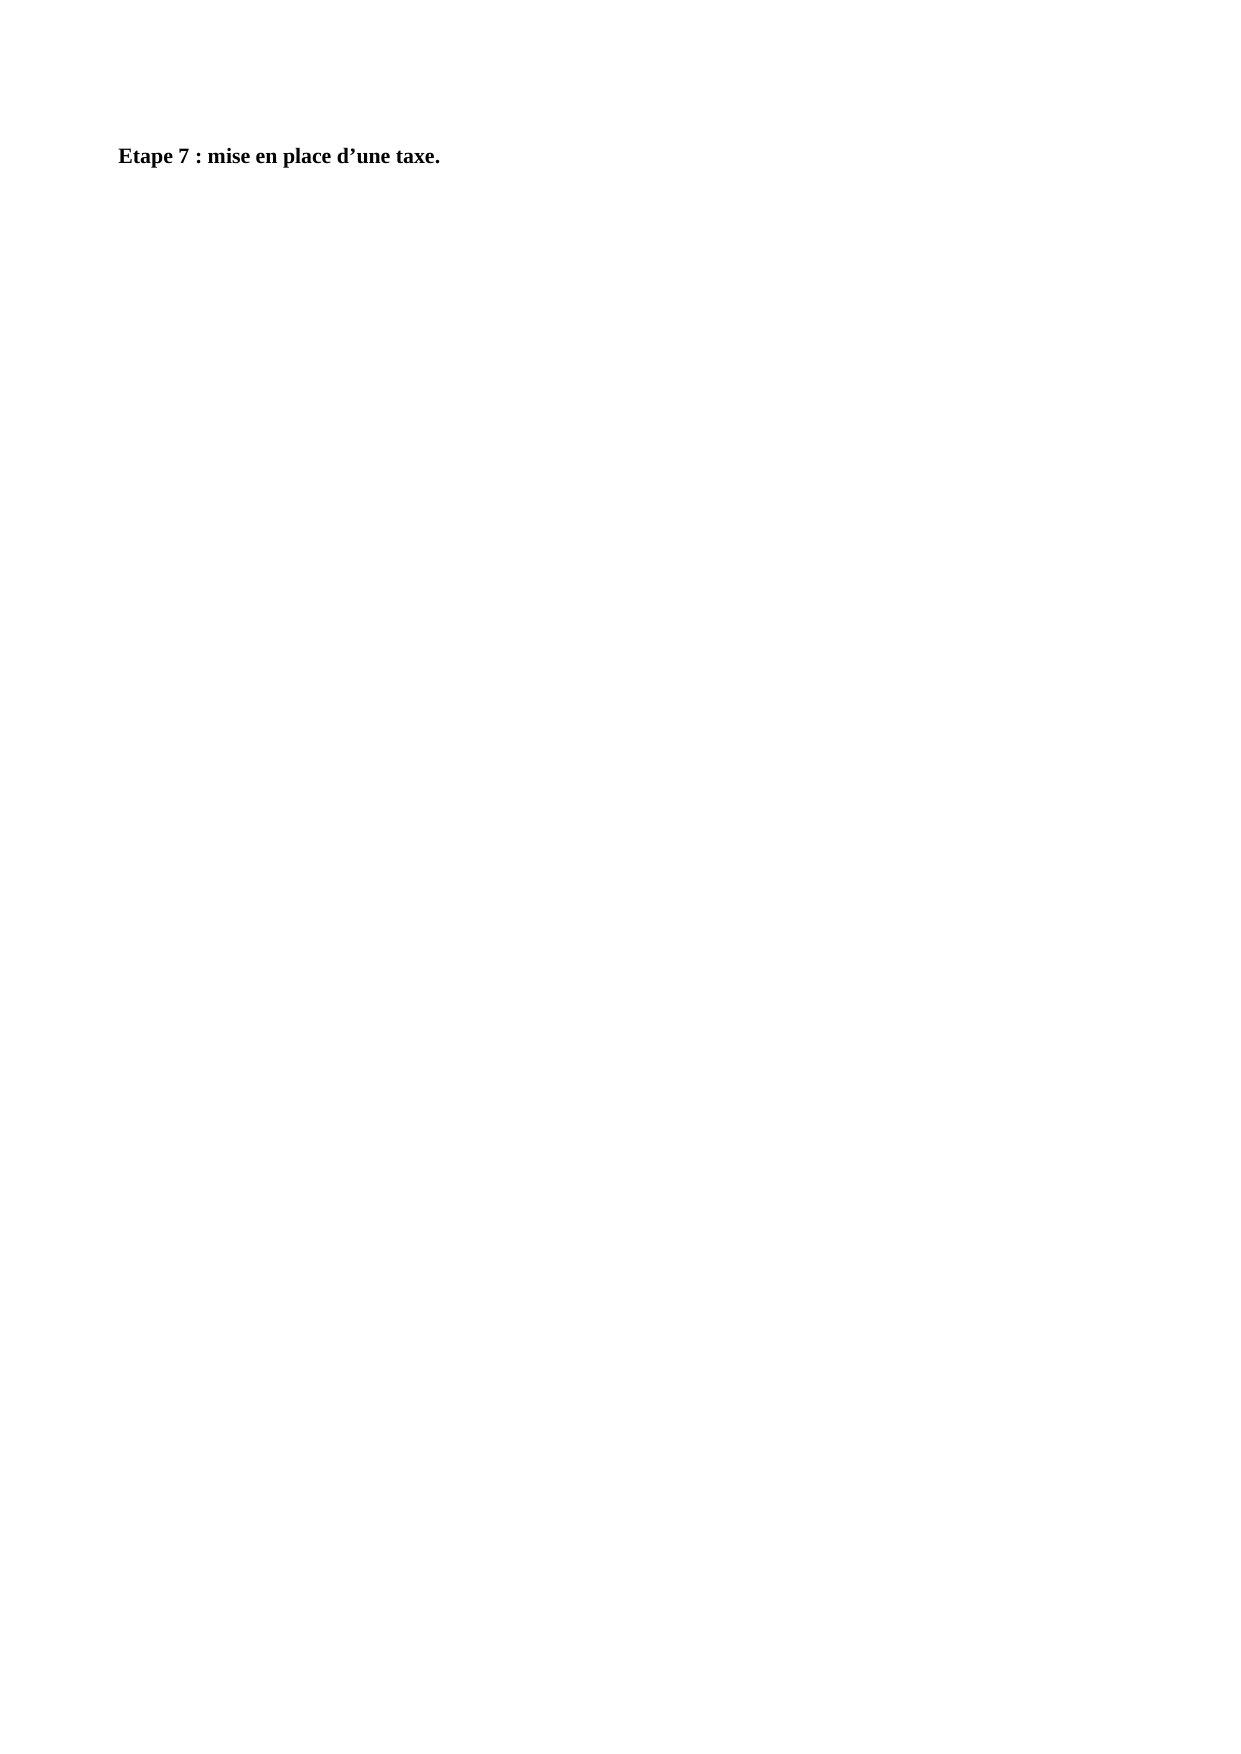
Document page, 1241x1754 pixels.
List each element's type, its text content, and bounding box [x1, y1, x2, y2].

text Etape 7 : mise en place d’une taxe. [118, 143, 1122, 168]
